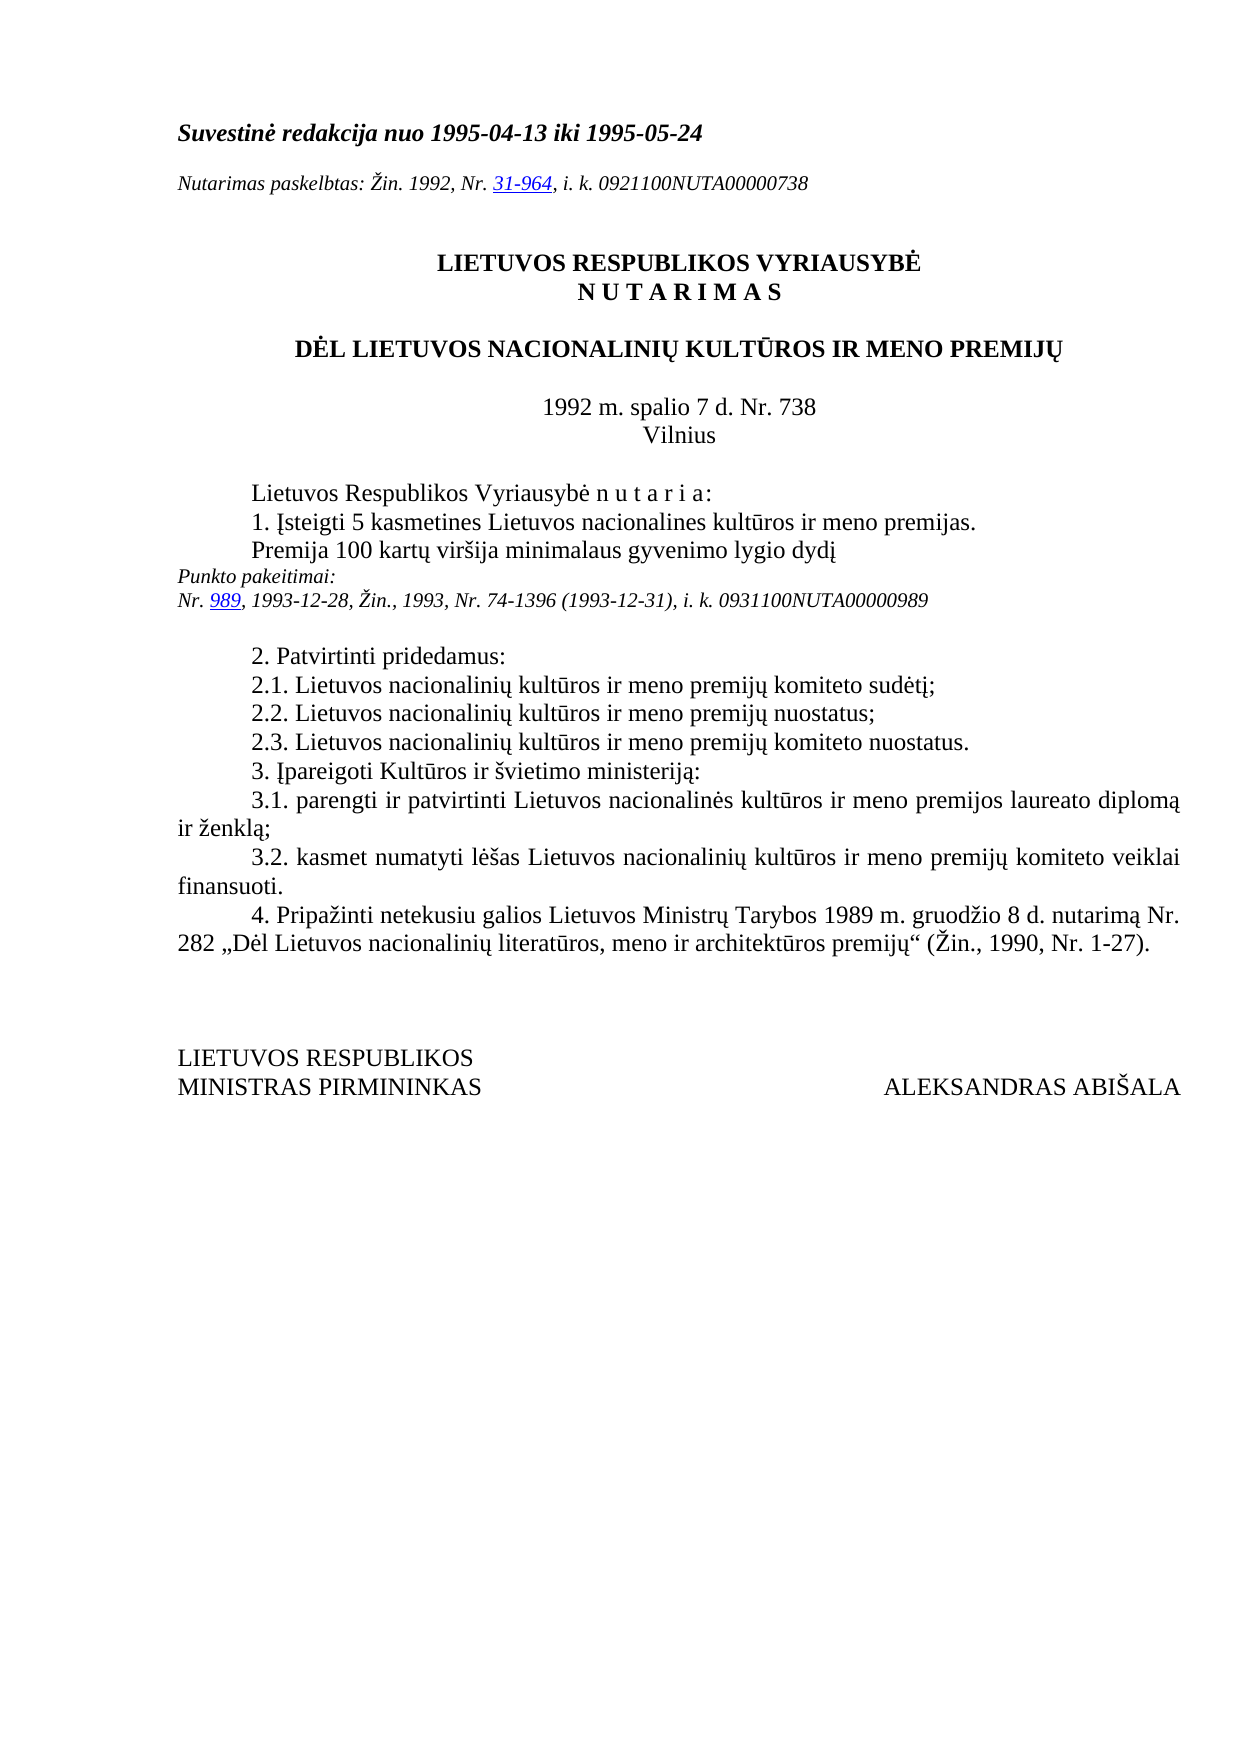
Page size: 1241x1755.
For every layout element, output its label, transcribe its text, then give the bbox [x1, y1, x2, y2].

text 2. Patvirtinti pridedamus: [177, 641, 1181, 670]
text N U T A R I M A S [177, 277, 1181, 305]
text LIETUVOS RESPUBLIKOS VYRIAUSYBĖ [177, 248, 1181, 277]
text 1. Įsteigti 5 kasmetines Lietuvos nacionalines kultūros ir meno premijas. [177, 507, 1181, 535]
text Punkto pakeitimai: [177, 564, 1181, 588]
text 2.2. Lietuvos nacionalinių kultūros ir meno premijų nuostatus; [177, 698, 1181, 727]
text MINISTRAS PIRMININKAS ALEKSANDRAS ABIŠALA [177, 1072, 1181, 1101]
text 3.2. kasmet numatyti lėšas Lietuvos nacionalinių kultūros ir meno premijų komiteto veiklai finansuoti. [177, 842, 1181, 900]
text Lietuvos Respublikos Vyriausybė nutaria: [177, 478, 1181, 507]
text 4. Pripažinti netekusiu galios Lietuvos Ministrų Tarybos 1989 m. gruodžio 8 d. nutarimą Nr. 282 „Dėl Lietuvos nacionalinių literatūros, meno ir architektūros premijų“ (Žin., 1990, Nr. 1-27). [177, 900, 1181, 957]
text 2.3. Lietuvos nacionalinių kultūros ir meno premijų komiteto nuostatus. [177, 727, 1181, 756]
text Vilnius [177, 420, 1181, 449]
text Nutarimas paskelbtas: Žin. 1992, Nr. 31-964, i. k. 0921100NUTA00000738 [177, 171, 1181, 195]
text Nr. 989, 1993-12-28, Žin., 1993, Nr. 74-1396 (1993-12-31), i. k. 0931100NUTA00000989 [177, 588, 1181, 612]
text Suvestinė redakcija nuo 1995-04-13 iki 1995-05-24 [177, 118, 1181, 147]
text DĖL LIETUVOS NACIONALINIŲ KULTŪROS IR MENO PREMIJŲ [177, 334, 1181, 363]
text 3. Įpareigoti Kultūros ir švietimo ministeriją: [177, 756, 1181, 785]
text LIETUVOS RESPUBLIKOS [177, 1043, 1181, 1072]
text Premija 100 kartų viršija minimalaus gyvenimo lygio dydį [177, 535, 1181, 564]
text 2.1. Lietuvos nacionalinių kultūros ir meno premijų komiteto sudėtį; [177, 670, 1181, 698]
text 1992 m. spalio 7 d. Nr. 738 [177, 392, 1181, 420]
text 3.1. parengti ir patvirtinti Lietuvos nacionalinės kultūros ir meno premijos laureato diplomą ir ženklą; [177, 785, 1181, 842]
